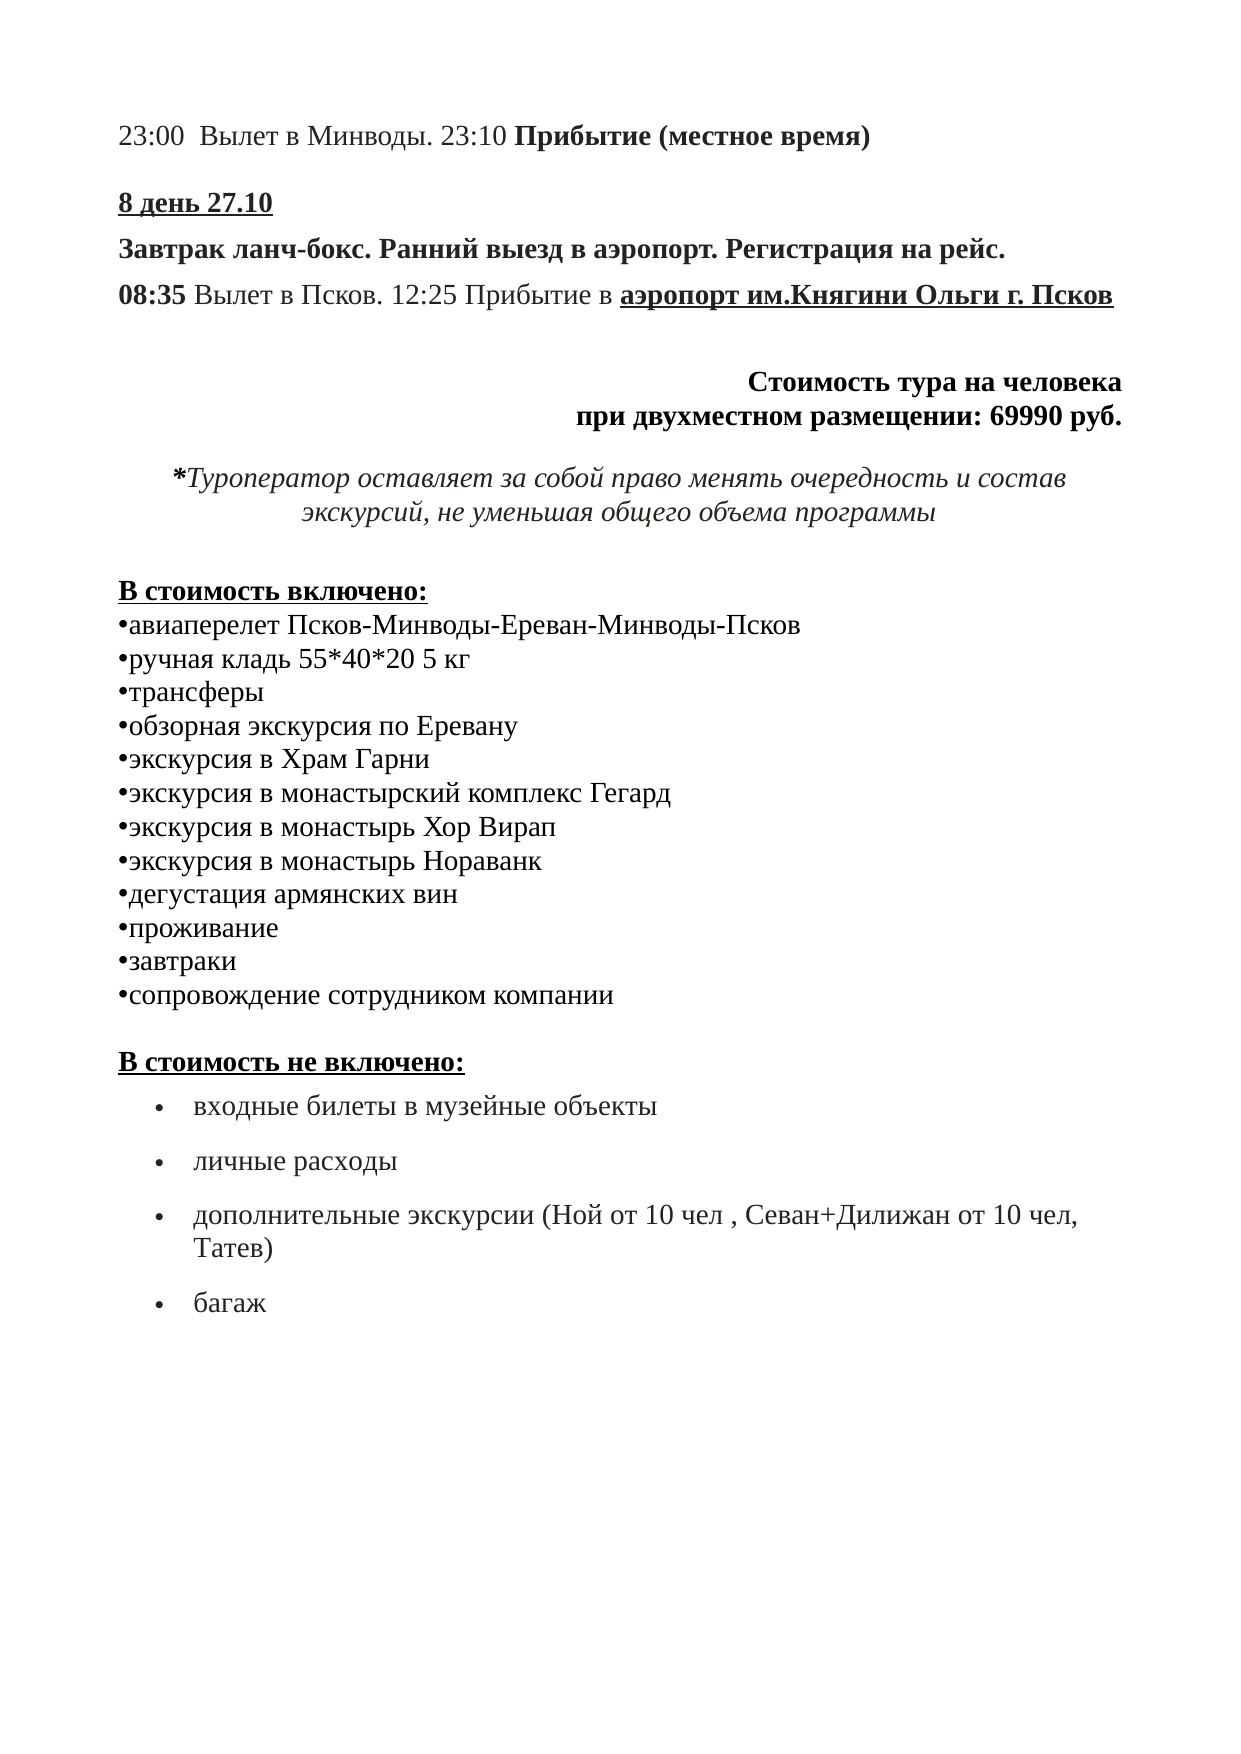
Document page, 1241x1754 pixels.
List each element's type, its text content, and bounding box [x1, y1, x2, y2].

list экскурсия в Храм Гарни [118, 742, 1122, 775]
text 08:35 Вылет в Псков. 12:25 Прибытие в аэропорт им.Княгини Ольги г. Псков [118, 277, 1122, 311]
text В стоимость не включено: [118, 1044, 1122, 1078]
list ручная кладь 55*40*20 5 кг [118, 641, 1122, 674]
text Завтрак ланч-бокс. Ранний выезд в аэропорт. Регистрация на рейс. [118, 231, 1122, 265]
list авиаперелет Псков-Минводы-Ереван-Минводы-Псков [118, 607, 1122, 641]
list обзорная экскурсия по Еревану [118, 708, 1122, 742]
list экскурсия в монастырь Нораванк [118, 843, 1122, 876]
text при двухместном размещении: 69990 руб. [118, 398, 1122, 432]
list дополнительные экскурсии (Ной от 10 чел , Севан+Дилижан от 10 чел, Татев) [156, 1197, 1122, 1264]
list экскурсия в монастырь Хор Вирап [118, 809, 1122, 843]
text 23:00 Вылет в Минводы. 23:10 Прибытие (местное время) 8 день 27.10 [118, 118, 1122, 219]
list дегустация армянских вин [118, 876, 1122, 910]
text В стоимость включено: [118, 573, 1122, 607]
text *Туроператор оставляет за собой право менять очередность и состав экскурсий, не уменьшая общего объема программы [118, 460, 1122, 527]
text Стоимость тура на человека [118, 364, 1122, 398]
list трансферы [118, 674, 1122, 708]
list входные билеты в музейные объекты [156, 1088, 1122, 1122]
list экскурсия в монастырский комплекс Гегард [118, 775, 1122, 809]
list багаж [156, 1285, 1122, 1318]
list сопровождение сотрудником компании [118, 977, 1122, 1011]
list личные расходы [156, 1143, 1122, 1176]
list завтраки [118, 943, 1122, 977]
list проживание [118, 910, 1122, 943]
